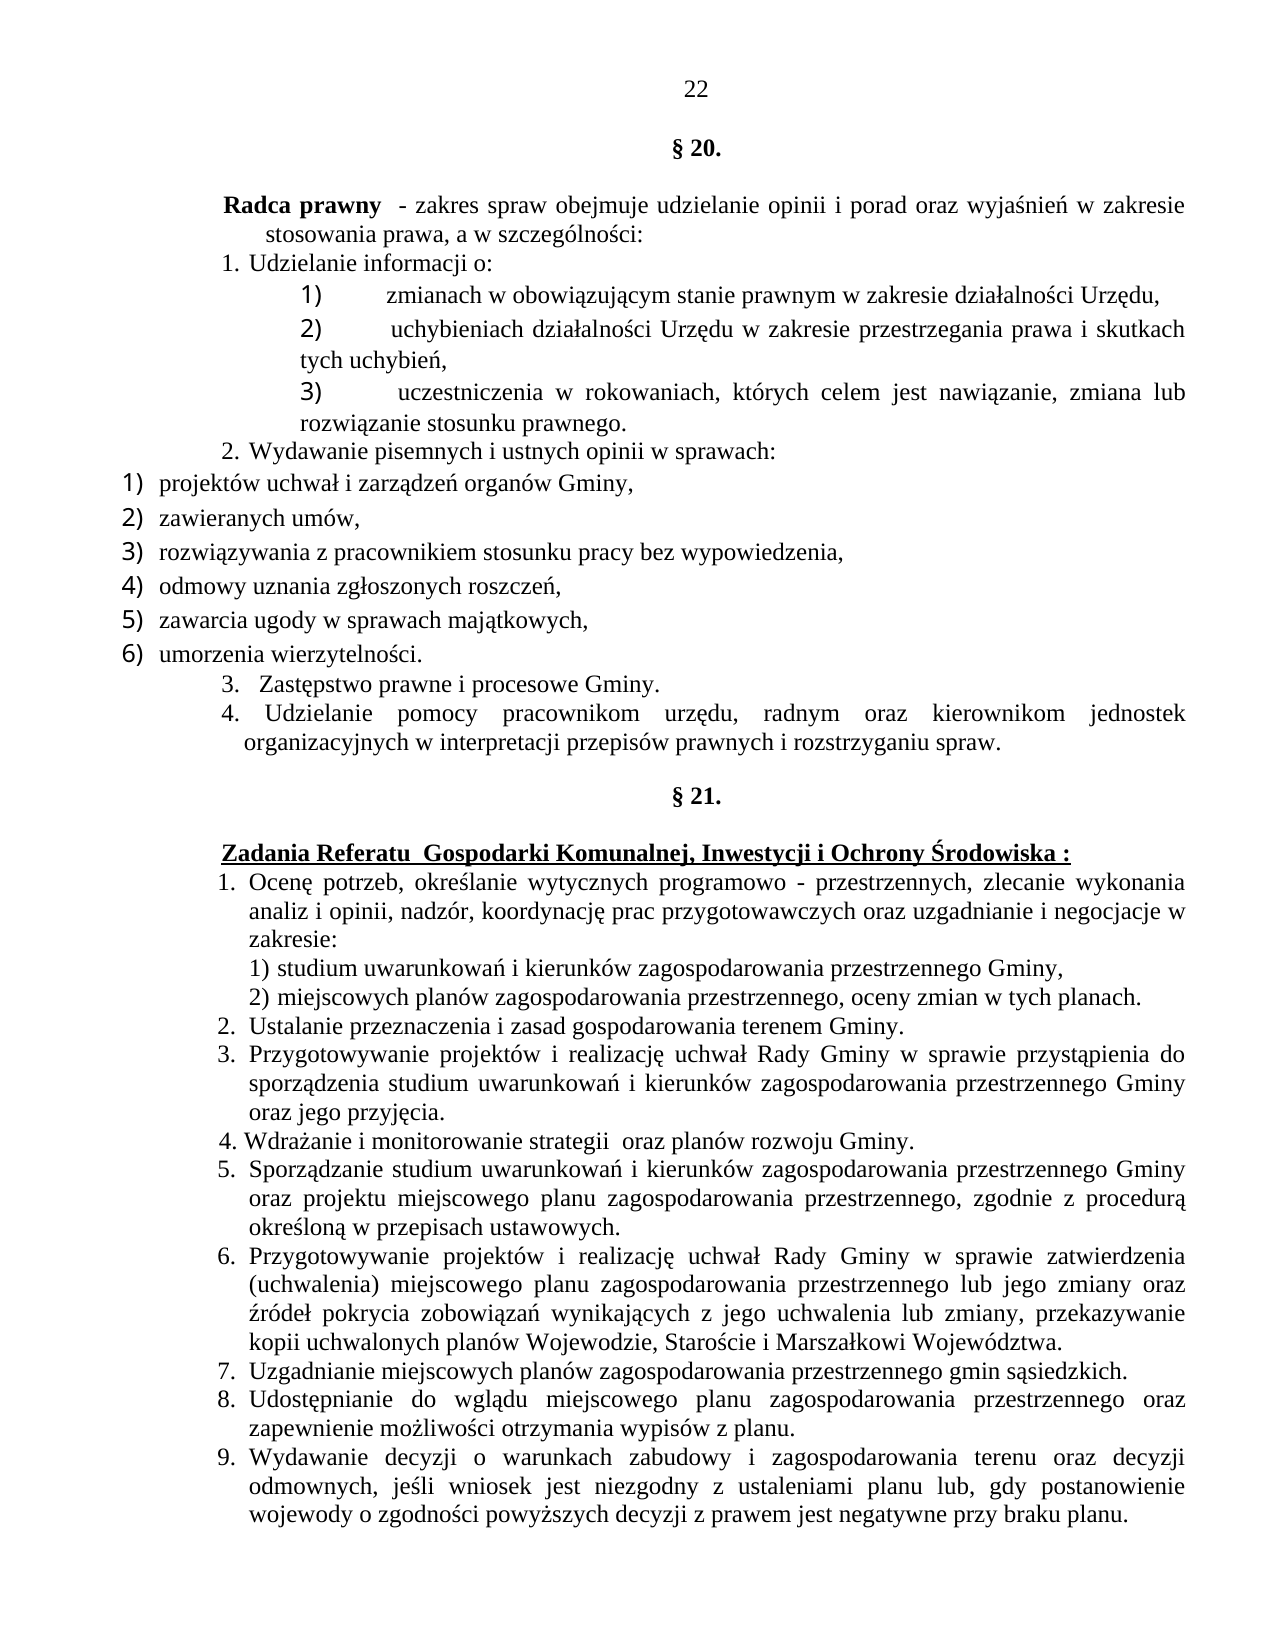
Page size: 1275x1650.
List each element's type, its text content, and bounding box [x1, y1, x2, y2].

text 7. Uzgadnianie miejscowych planów zagospodarowania przestrzennego gmin sąsiedzkich. [206, 1356, 1186, 1384]
list zmianach w obowiązującym stanie prawnym w zakresie działalności Urzędu, [300, 277, 1186, 311]
text 4. Wdrażanie i monitorowanie strategii oraz planów rozwoju Gminy. [206, 1126, 1186, 1154]
list zawieranych umów, [121, 499, 1186, 533]
text Zadania Referatu Gospodarki Komunalnej, Inwestycji i Ochrony Środowiska : [221, 838, 1186, 867]
text 2. Wydawanie pisemnych i ustnych opinii w sprawach: [221, 436, 1186, 465]
text 6. Przygotowywanie projektów i realizację uchwał Rady Gminy w sprawie zatwierdzenia (uchwalenia) miejscowego planu zagospodarowania przestrzennego lub jego zmiany oraz źródeł pokrycia zobowiązań wynikających z jego uchwalenia lub zmiany, przekazywanie kopii uchwalonych planów Wojewodzie, Staroście i Marszałkowi Województwa. [206, 1241, 1186, 1356]
text 1. Udzielanie informacji o: [221, 248, 1186, 277]
text 1) studium uwarunkowań i kierunków zagospodarowania przestrzennego Gminy, [249, 953, 1186, 982]
text 4. Udzielanie pomocy pracownikom urzędu, radnym oraz kierownikom jednostek organizacyjnych w interpretacji przepisów prawnych i rozstrzyganiu spraw. [221, 698, 1186, 756]
text 3. Przygotowywanie projektów i realizację uchwał Rady Gminy w sprawie przystąpienia do sporządzenia studium uwarunkowań i kierunków zagospodarowania przestrzennego Gminy oraz jego przyjęcia. [206, 1039, 1186, 1126]
text 5. Sporządzanie studium uwarunkowań i kierunków zagospodarowania przestrzennego Gminy oraz projektu miejscowego planu zagospodarowania przestrzennego, zgodnie z procedurą określoną w przepisach ustawowych. [206, 1154, 1186, 1241]
text § 20. [206, 133, 1186, 162]
list uchybieniach działalności Urzędu w zakresie przestrzegania prawa i skutkach tych uchybień, [300, 311, 1186, 373]
text Radca prawny - zakres spraw obejmuje udzielanie opinii i porad oraz wyjaśnień w zakresie stosowania prawa, a w szczególności: [206, 190, 1186, 248]
text § 21. [206, 781, 1186, 809]
text 3. Zastępstwo prawne i procesowe Gminy. [221, 669, 1186, 698]
text 8. Udostępnianie do wglądu miejscowego planu zagospodarowania przestrzennego oraz zapewnienie możliwości otrzymania wypisów z planu. [206, 1384, 1186, 1442]
text 9. Wydawanie decyzji o warunkach zabudowy i zagospodarowania terenu oraz decyzji odmownych, jeśli wniosek jest niezgodny z ustaleniami planu lub, gdy postanowienie wojewody o zgodności powyższych decyzji z prawem jest negatywne przy braku planu. [206, 1442, 1186, 1528]
list projektów uchwał i zarządzeń organów Gminy, [121, 465, 1186, 499]
text 2. Ustalanie przeznaczenia i zasad gospodarowania terenem Gminy. [206, 1011, 1186, 1039]
list umorzenia wierzytelności. [121, 635, 1186, 669]
text 1. Ocenę potrzeb, określanie wytycznych programowo - przestrzennych, zlecanie wykonania analiz i opinii, nadzór, koordynację prac przygotowawczych oraz uzgadnianie i negocjacje w zakresie: [206, 867, 1186, 953]
list rozwiązywania z pracownikiem stosunku pracy bez wypowiedzenia, [121, 533, 1186, 567]
text 2) miejscowych planów zagospodarowania przestrzennego, oceny zmian w tych planach. [249, 982, 1186, 1011]
list odmowy uznania zgłoszonych roszczeń, [121, 567, 1186, 601]
list uczestniczenia w rokowaniach, których celem jest nawiązanie, zmiana lub rozwiązanie stosunku prawnego. [300, 373, 1186, 436]
list zawarcia ugody w sprawach majątkowych, [121, 601, 1186, 635]
